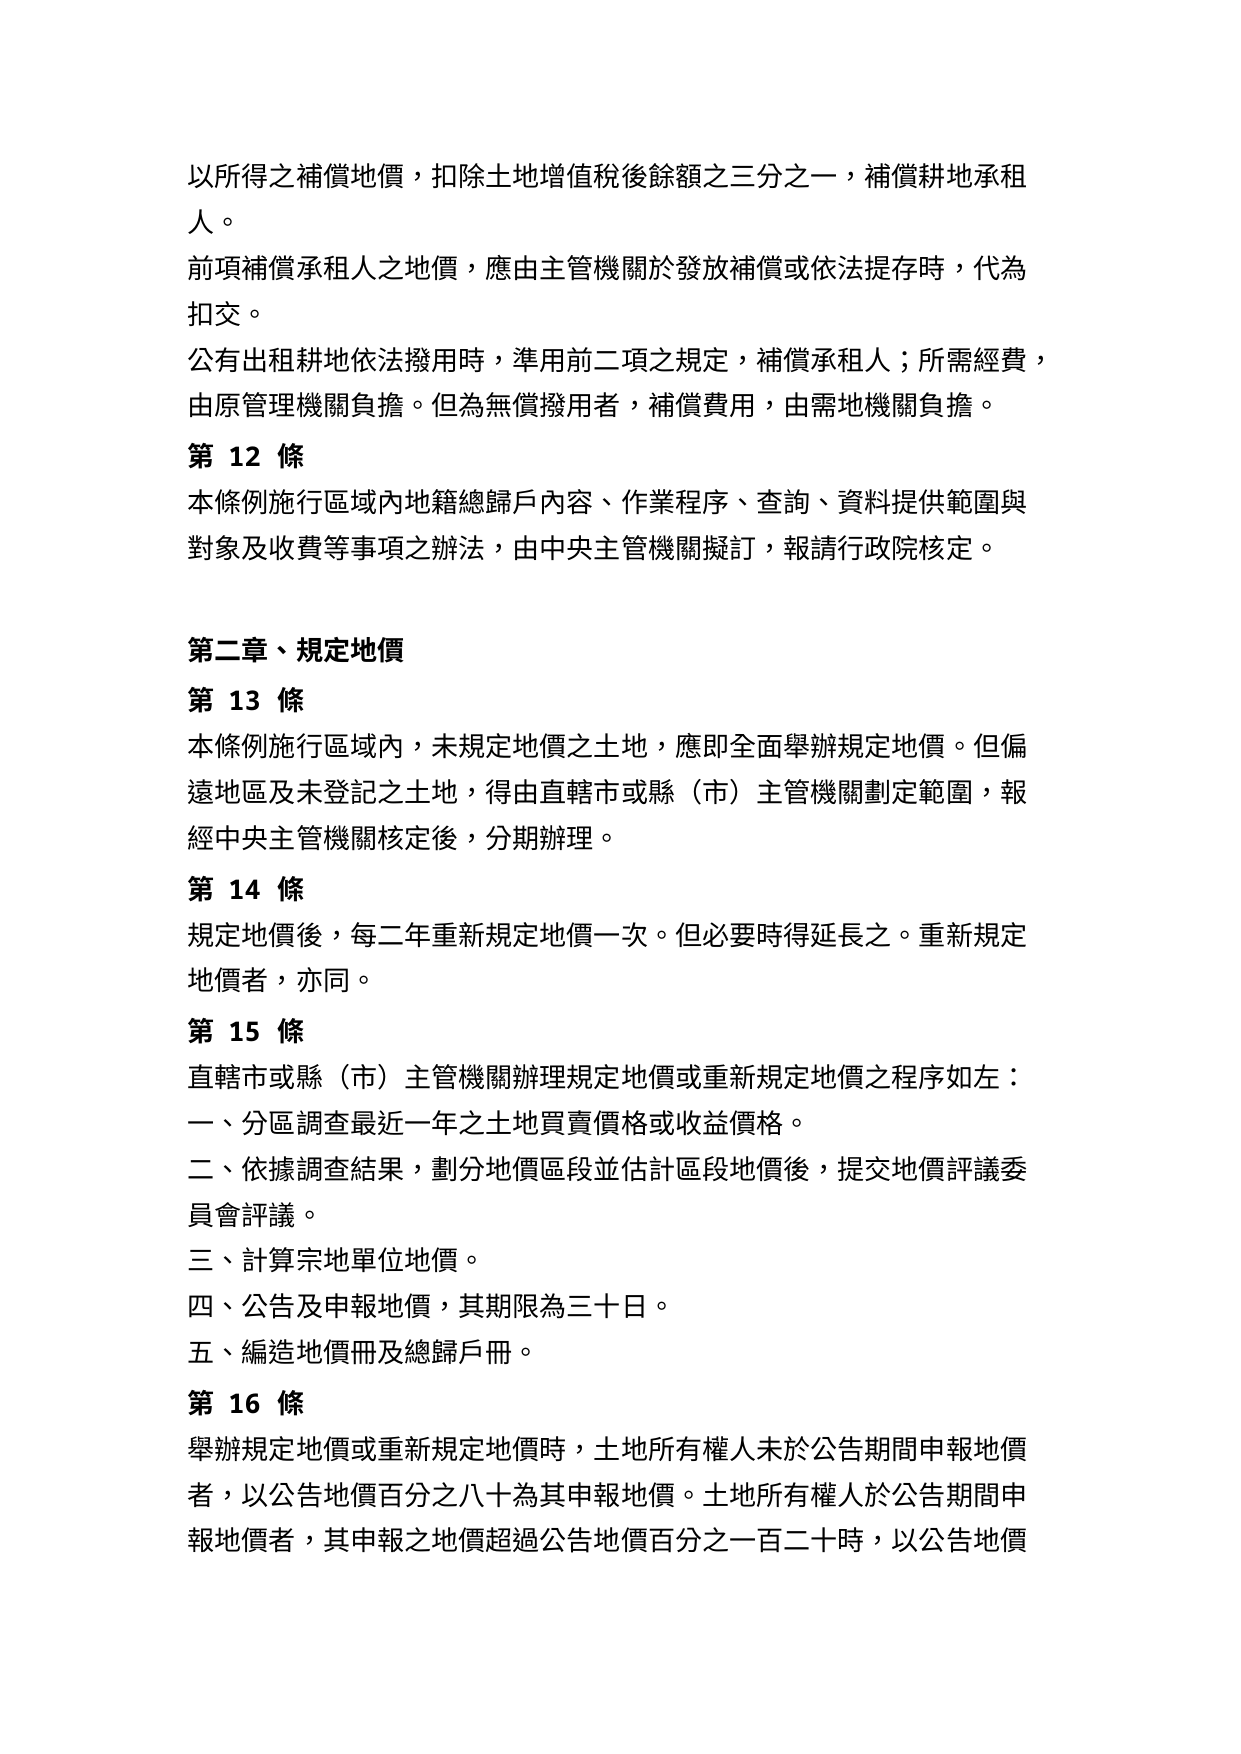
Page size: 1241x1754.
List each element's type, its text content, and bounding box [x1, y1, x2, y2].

subtitle 第二章、規定地價 [187, 623, 1053, 669]
text 第 15 條 直轄市或縣（市）主管機關辦理規定地價或重新規定地價之程序如左： 一、分區調查最近一年之土地買賣價格或收益價格。 二、依據調查結果，劃分地價區段並估計區段地價後，提交地價評議委員會評議。 三、計算宗地單位地價。 四、公告及申報地價，其期限為三十日。 五、編造地價冊及總歸戶冊。 [187, 1005, 1053, 1372]
text 第 14 條 規定地價後，每二年重新規定地價一次。但必要時得延長之。重新規定地價者，亦同。 [187, 862, 1053, 1000]
text 以所得之補償地價，扣除土地增值稅後餘額之三分之一，補償耕地承租人。 前項補償承租人之地價，應由主管機關於發放補償或依法提存時，代為扣交。 公有出租耕地依法撥用時，準用前二項之規定，補償承租人；所需經費，由原管理機關負擔。但為無償撥用者，補償費用，由需地機關負擔。 [187, 150, 1053, 425]
text 第 16 條 舉辦規定地價或重新規定地價時，土地所有權人未於公告期間申報地價者，以公告地價百分之八十為其申報地價。土地所有權人於公告期間申報地價者，其申報之地價超過公告地價百分之一百二十時，以公告地價 [187, 1377, 1053, 1560]
text 第 12 條 本條例施行區域內地籍總歸戶內容、作業程序、查詢、資料提供範圍與對象及收費等事項之辦法，由中央主管機關擬訂，報請行政院核定。 [187, 430, 1053, 567]
text 第 13 條 本條例施行區域內，未規定地價之土地，應即全面舉辦規定地價。但偏遠地區及未登記之土地，得由直轄市或縣（市）主管機關劃定範圍，報經中央主管機關核定後，分期辦理。 [187, 674, 1053, 857]
